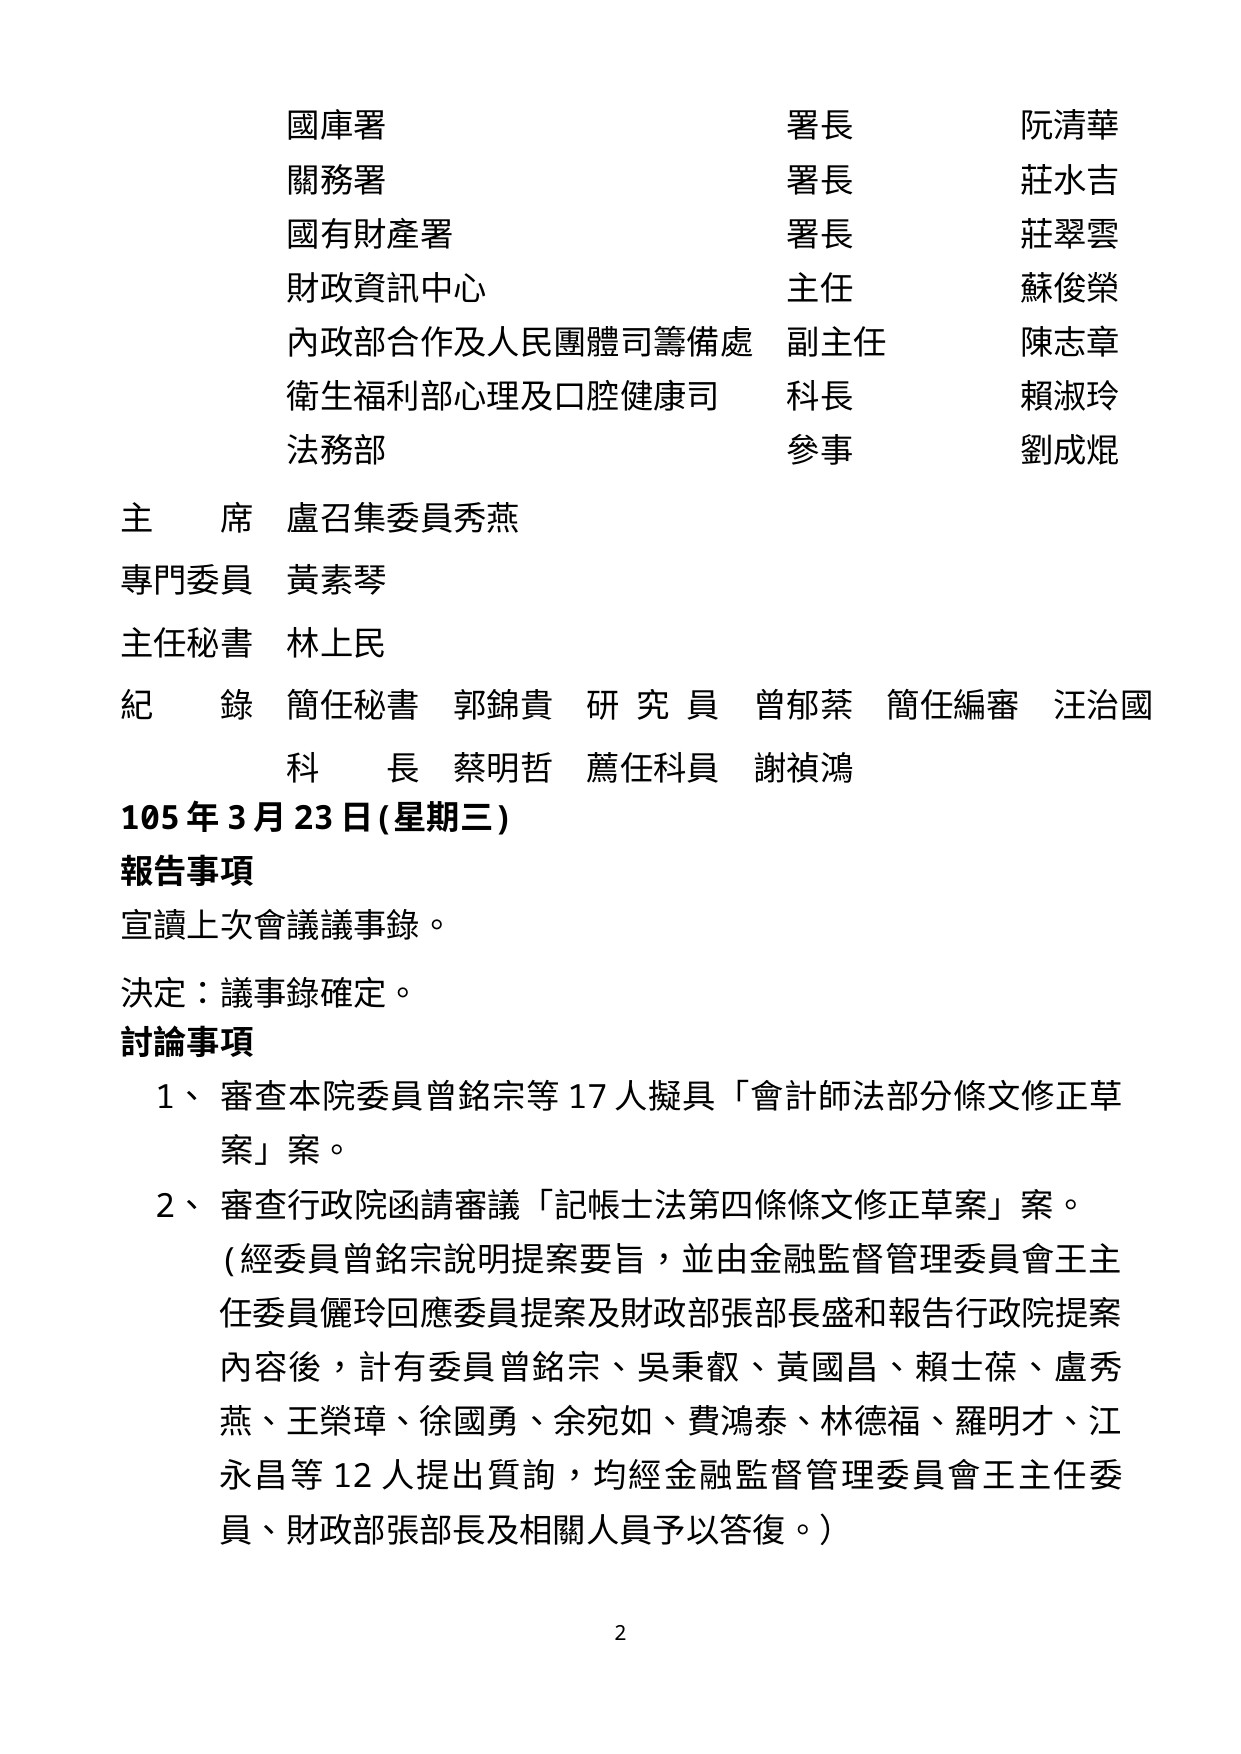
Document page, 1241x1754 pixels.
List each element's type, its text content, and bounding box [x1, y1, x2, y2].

list 審查本院委員曾銘宗等17人擬具「會計師法部分條文修正草案」案。 [155, 1065, 1124, 1174]
text 關務署 署長 莊水吉 [120, 149, 1120, 203]
text 財政資訊中心 主任 蘇俊榮 [120, 257, 1120, 311]
list 審查行政院函請審議「記帳士法第四條條文修正草案」案。 [155, 1174, 1124, 1228]
text 法務部 參事 劉成焜 [120, 419, 1120, 474]
text 主任秘書 林上民 [120, 599, 1120, 661]
text 105年3月23日(星期三) [120, 786, 1120, 840]
text 報告事項 [120, 840, 1120, 894]
text 科 長 蔡明哲 薦任科員 謝禎鴻 [120, 724, 1153, 786]
text 內政部合作及人民團體司籌備處 副主任 陳志章 [120, 311, 1120, 365]
text 決定：議事錄確定。 [120, 949, 1120, 1011]
text 紀 錄 簡任秘書 郭錦貴 研 究 員 曾郁棻 簡任編審 汪治國 [120, 661, 1153, 724]
text 衛生福利部心理及口腔健康司 科長 賴淑玲 [120, 365, 1120, 419]
text 國庫署 署長 阮清華 [120, 94, 1120, 149]
text 討論事項 [120, 1011, 1093, 1065]
text (經委員曾銘宗說明提案要旨，並由金融監督管理委員會王主任委員儷玲回應委員提案及財政部張部長盛和報告行政院提案內容後，計有委員曾銘宗、吳秉叡、黃國昌、賴士葆、盧秀燕、王榮璋、徐國勇、余宛如、費鴻泰、林德福、羅明才、江永昌等12人提出質詢，均經金融監督管理委員會王主任委員、財政部張部長及相關人員予以答復。） [219, 1228, 1124, 1553]
text 宣讀上次會議議事錄。 [120, 894, 1153, 949]
text 專門委員 黃素琴 [120, 536, 1120, 599]
text 國有財產署 署長 莊翠雲 [120, 203, 1120, 257]
text 主 席 盧召集委員秀燕 [120, 474, 1120, 536]
